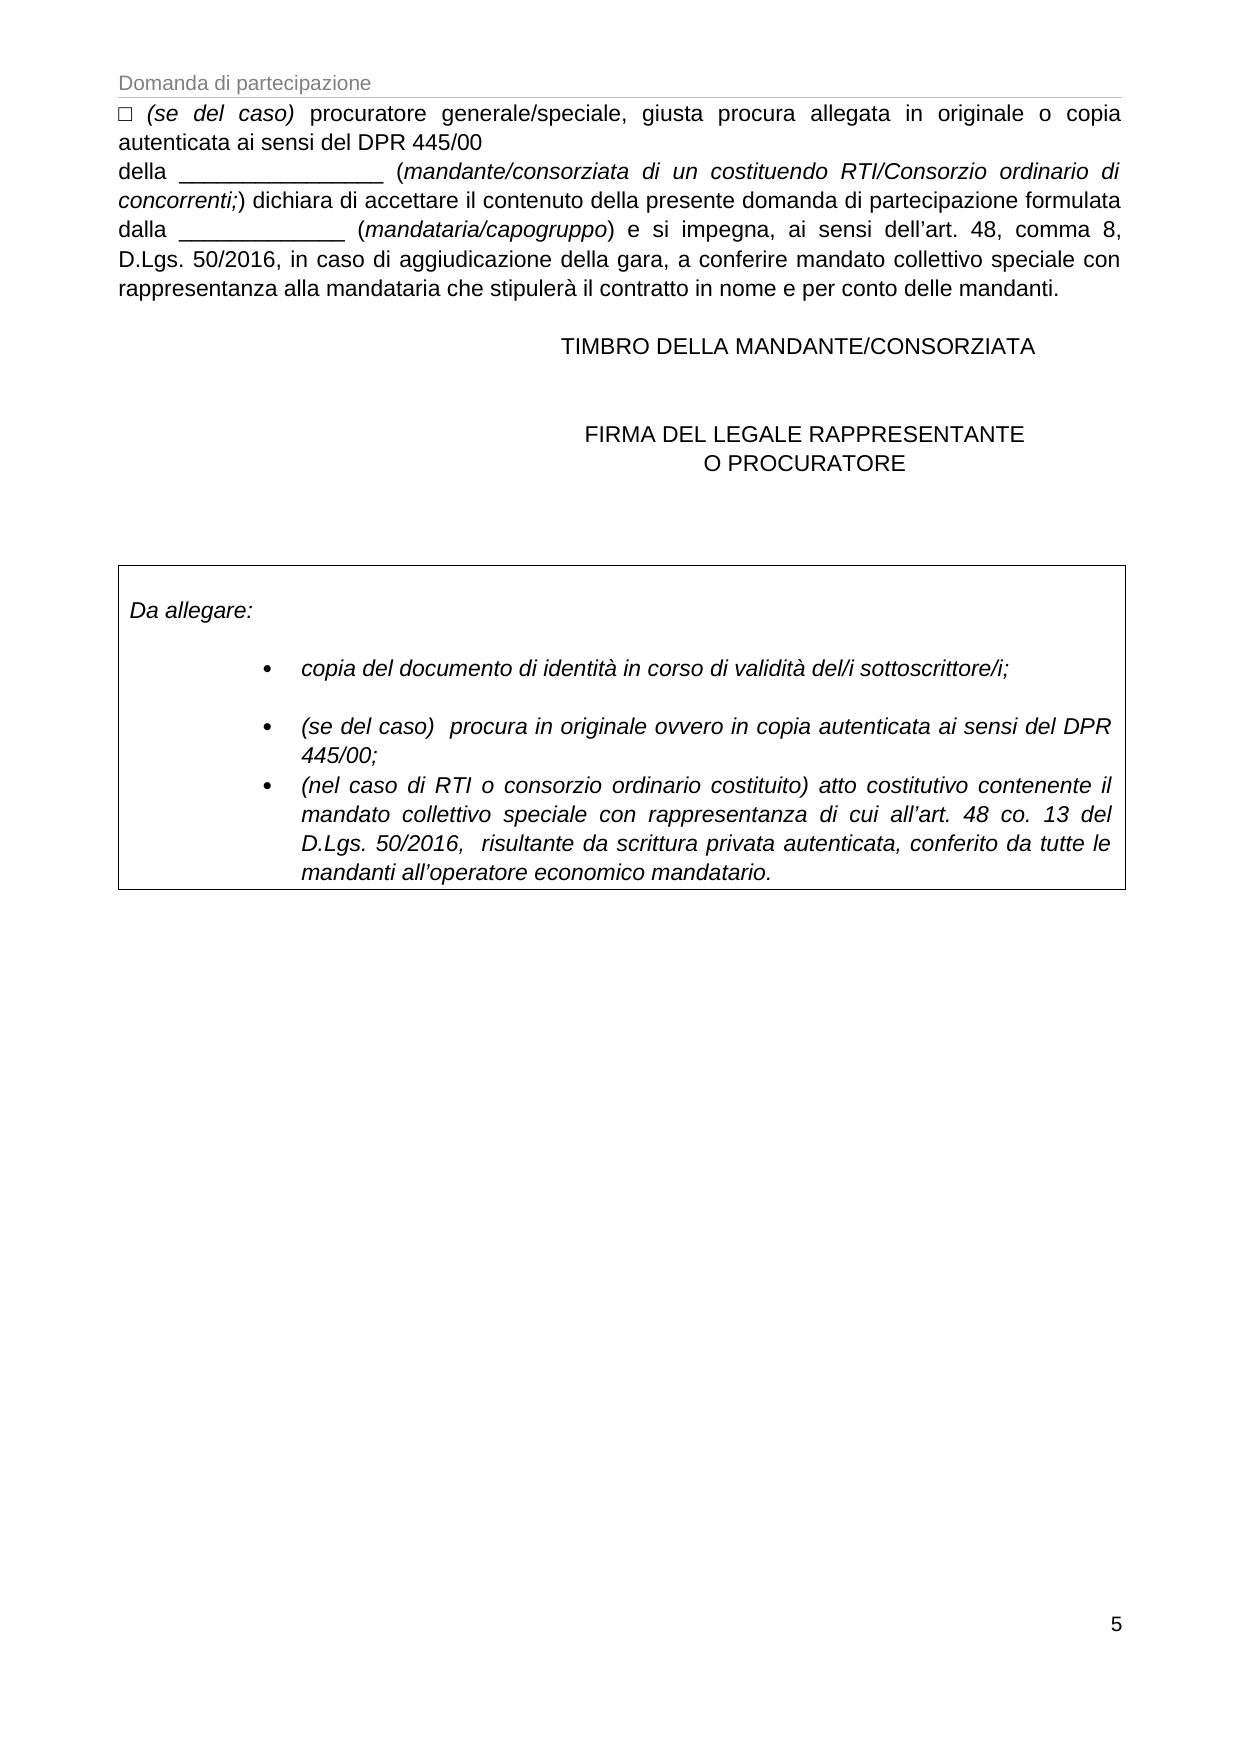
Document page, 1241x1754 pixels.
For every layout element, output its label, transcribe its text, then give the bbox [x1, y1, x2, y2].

text FIRMA DEL LEGALE RAPPRESENTANTE [487, 419, 1122, 448]
text TIMBRO DELLA MANDANTE/CONSORZIATA [487, 331, 1122, 360]
table_header Da allegare: copia del documento di identità in corso di validità del/i sottoscrittore/i; (se del caso) procura in originale ovvero in copia autenticata ai sensi del DPR 445/00; (nel caso di RTI o consorzio ordinario costituito) atto costitutivo contenente il mandato collettivo speciale con rappresentanza di cui all’art. 48 co. 13 del D.Lgs. 50/2016, risultante da scrittura privata autenticata, conferito da tutte le mandanti all’operatore economico mandatario. [119, 566, 1125, 888]
text □ (se del caso) procuratore generale/speciale, giusta procura allegata in originale o copia autenticata ai sensi del DPR 445/00 [118, 98, 1122, 156]
text della ________________ (mandante/consorziata di un costituendo RTI/Consorzio ordinario di concorrenti;) dichiara di accettare il contenuto della presente domanda di partecipazione formulata dalla _____________ (mandataria/capogruppo) e si impegna, ai sensi dell’art. 48, comma 8, D.Lgs. 50/2016, in caso di aggiudicazione della gara, a conferire mandato collettivo speciale con rappresentanza alla mandataria che stipulerà il contratto in nome e per conto delle mandanti. [118, 156, 1122, 302]
text O PROCURATORE [487, 448, 1122, 477]
